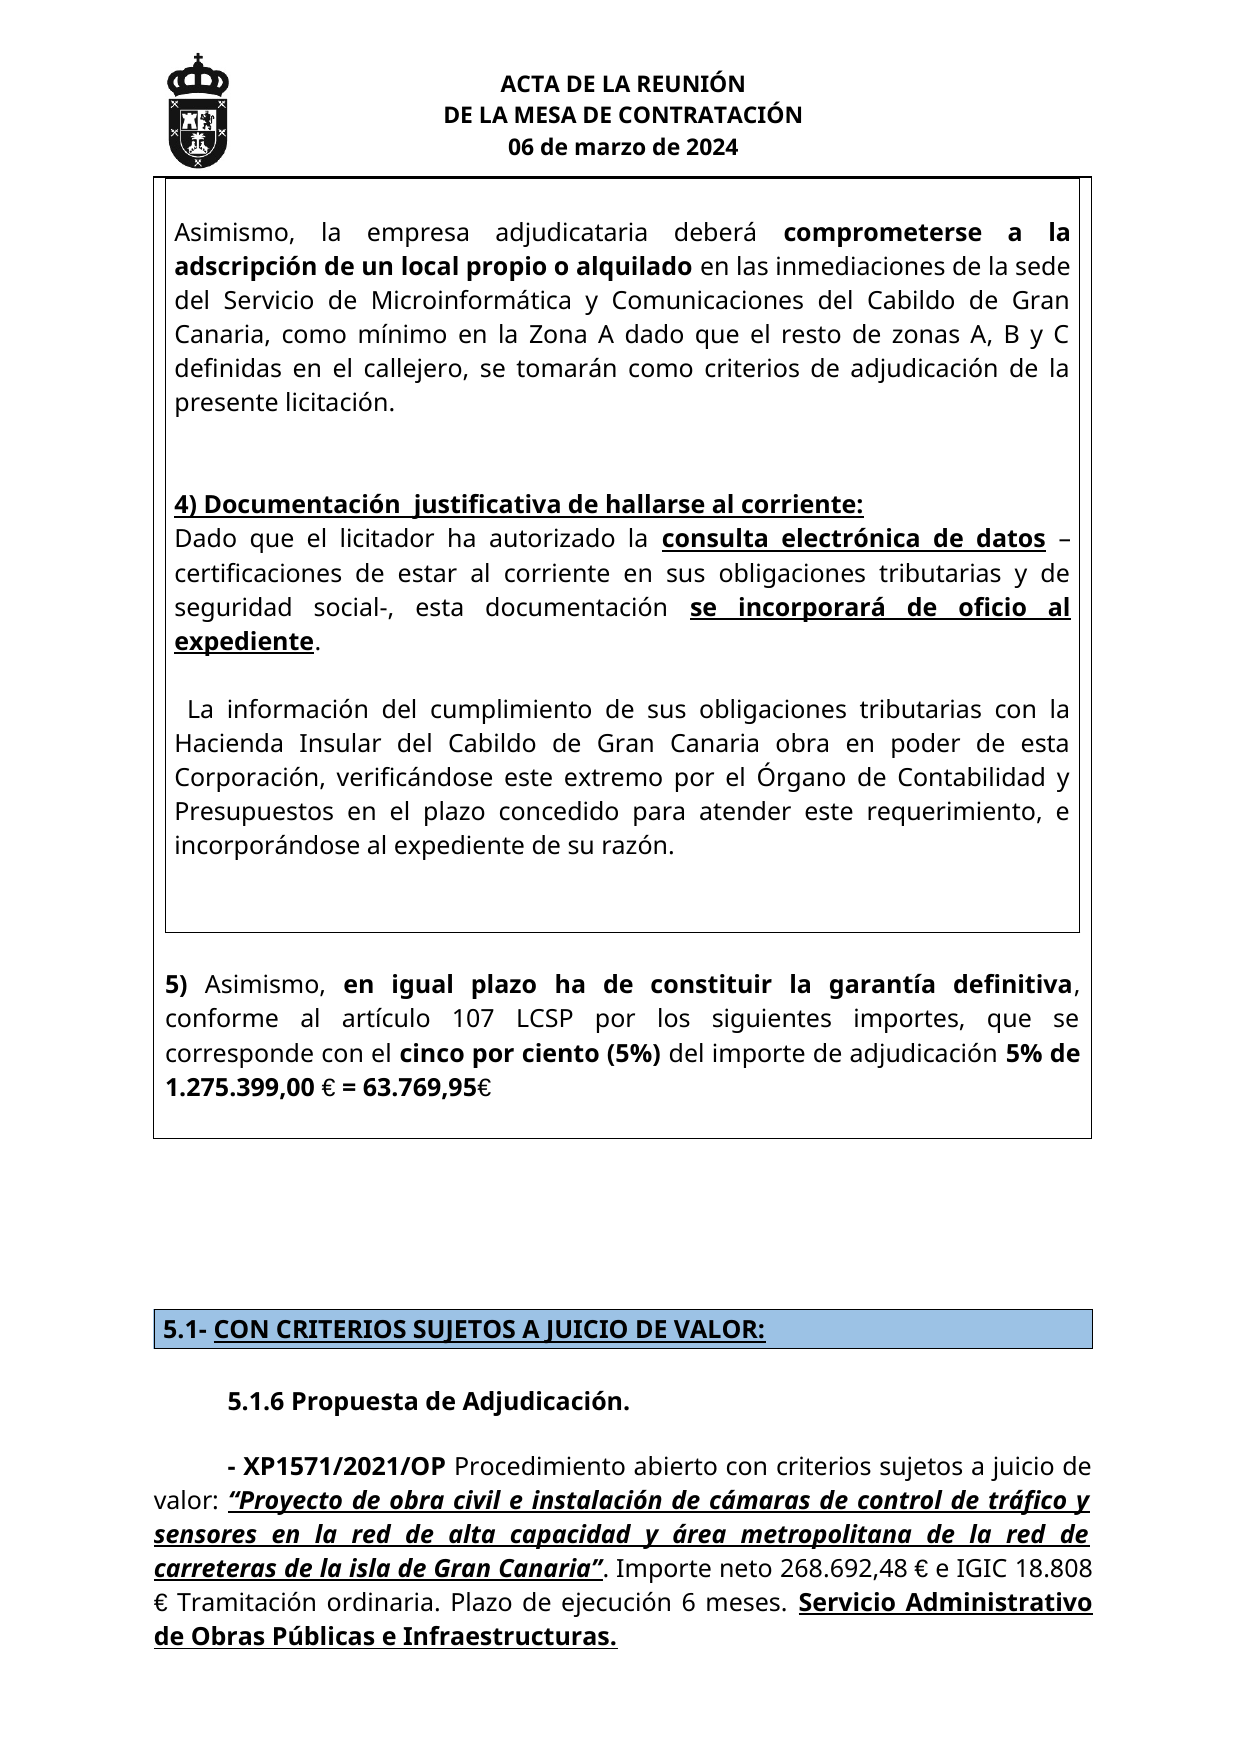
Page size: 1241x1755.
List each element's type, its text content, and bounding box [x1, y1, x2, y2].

text 5.1- CON CRITERIOS SUJETOS A JUICIO DE VALOR: [155, 1310, 1092, 1348]
text - XP1571/2021/OP Procedimiento abierto con criterios sujetos a juicio de valor: “Proyecto de obra civil e instalación de cámaras de control de tráfico y sensores en la red de alta capacidad y área metropolitana de la red de carreteras de la isla de Gran Canaria”. Importe neto 268.692,48 € e IGIC 18.808 € Tramitación ordinaria. Plazo de ejecución 6 meses. Servicio Administrativo de Obras Públicas e Infraestructuras. [153, 1448, 1093, 1653]
text 5.1.6 Propuesta de Adjudicación. [227, 1383, 1093, 1417]
table_header Asimismo, la empresa adjudicataria deberá comprometerse a la adscripción de un local propio o alquilado en las inmediaciones de la sede del Servicio de Microinformática y Comunicaciones del Cabildo de Gran Canaria, como mínimo en la Zona A dado que el resto de zonas A, B y C definidas en el callejero, se tomarán como criterios de adjudicación de la presente licitación. 4) Documentación justificativa de hallarse al corriente: Dado que el licitador ha autorizado la consulta electrónica de datos –certificaciones de estar al corriente en sus obligaciones tributarias y de seguridad social-, esta documentación se incorporará de oficio al expediente. La información del cumplimiento de sus obligaciones tributarias con la Hacienda Insular del Cabildo de Gran Canaria obra en poder de esta Corporación, verificándose este extremo por el Órgano de Contabilidad y Presupuestos en el plazo concedido para atender este requerimiento, e incorporándose al expediente de su razón. 5) Asimismo, en igual plazo ha de constituir la garantía definitiva, conforme al artículo 107 LCSP por los siguientes importes, que se corresponde con el cinco por ciento (5%) del importe de adjudicación 5% de 1.275.399,00 € = 63.769,95€ [154, 178, 1091, 1137]
